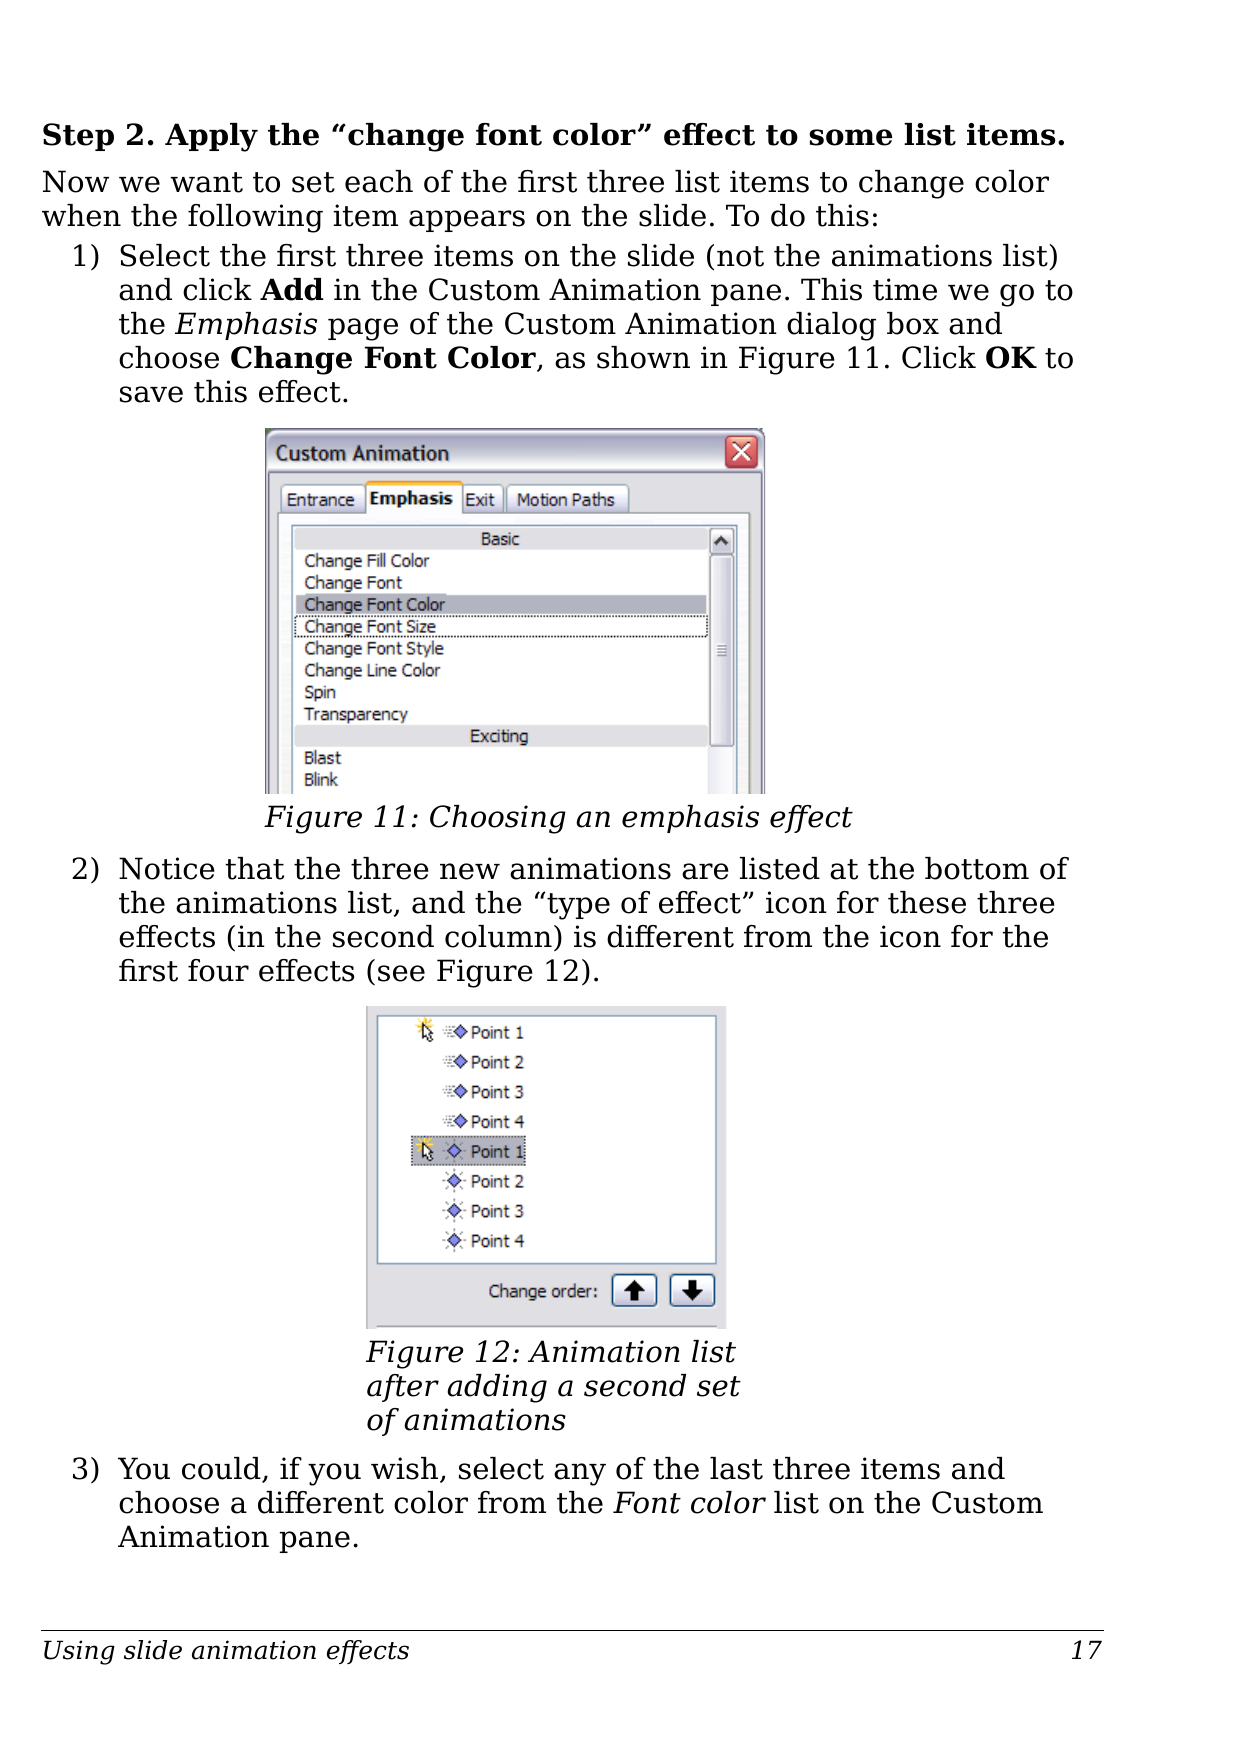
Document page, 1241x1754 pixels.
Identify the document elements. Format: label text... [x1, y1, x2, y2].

list Now we want to set each of the first three list items to change color when the following item appears on the slide. To do this: [41, 165, 1104, 233]
list You could, if you wish, select any of the last three items and choose a different color from the Font color list on the Custom Animation pane. [100, 1452, 1104, 1554]
picture [366, 1006, 728, 1329]
list Select the first three items on the slide (not the animations list) and click Add in the Custom Animation pane. This time we go to the Emphasis page of the Custom Animation dialog box and choose Change Font Color, as shown in Figure 11. Click OK to save this effect. [100, 239, 1104, 410]
text Figure 11: Choosing an emphasis effect [265, 801, 881, 834]
text Figure 12: Animation list after adding a second set of animations [366, 1335, 779, 1437]
list Notice that the three new animations are listed at the bottom of the animations list, and the “type of effect” icon for these three effects (in the second column) is different from the icon for the first four effects (see Figure 12). [100, 852, 1104, 988]
text Step 2. Apply the “change font color” effect to some list items. [41, 118, 1104, 152]
picture [265, 428, 765, 794]
